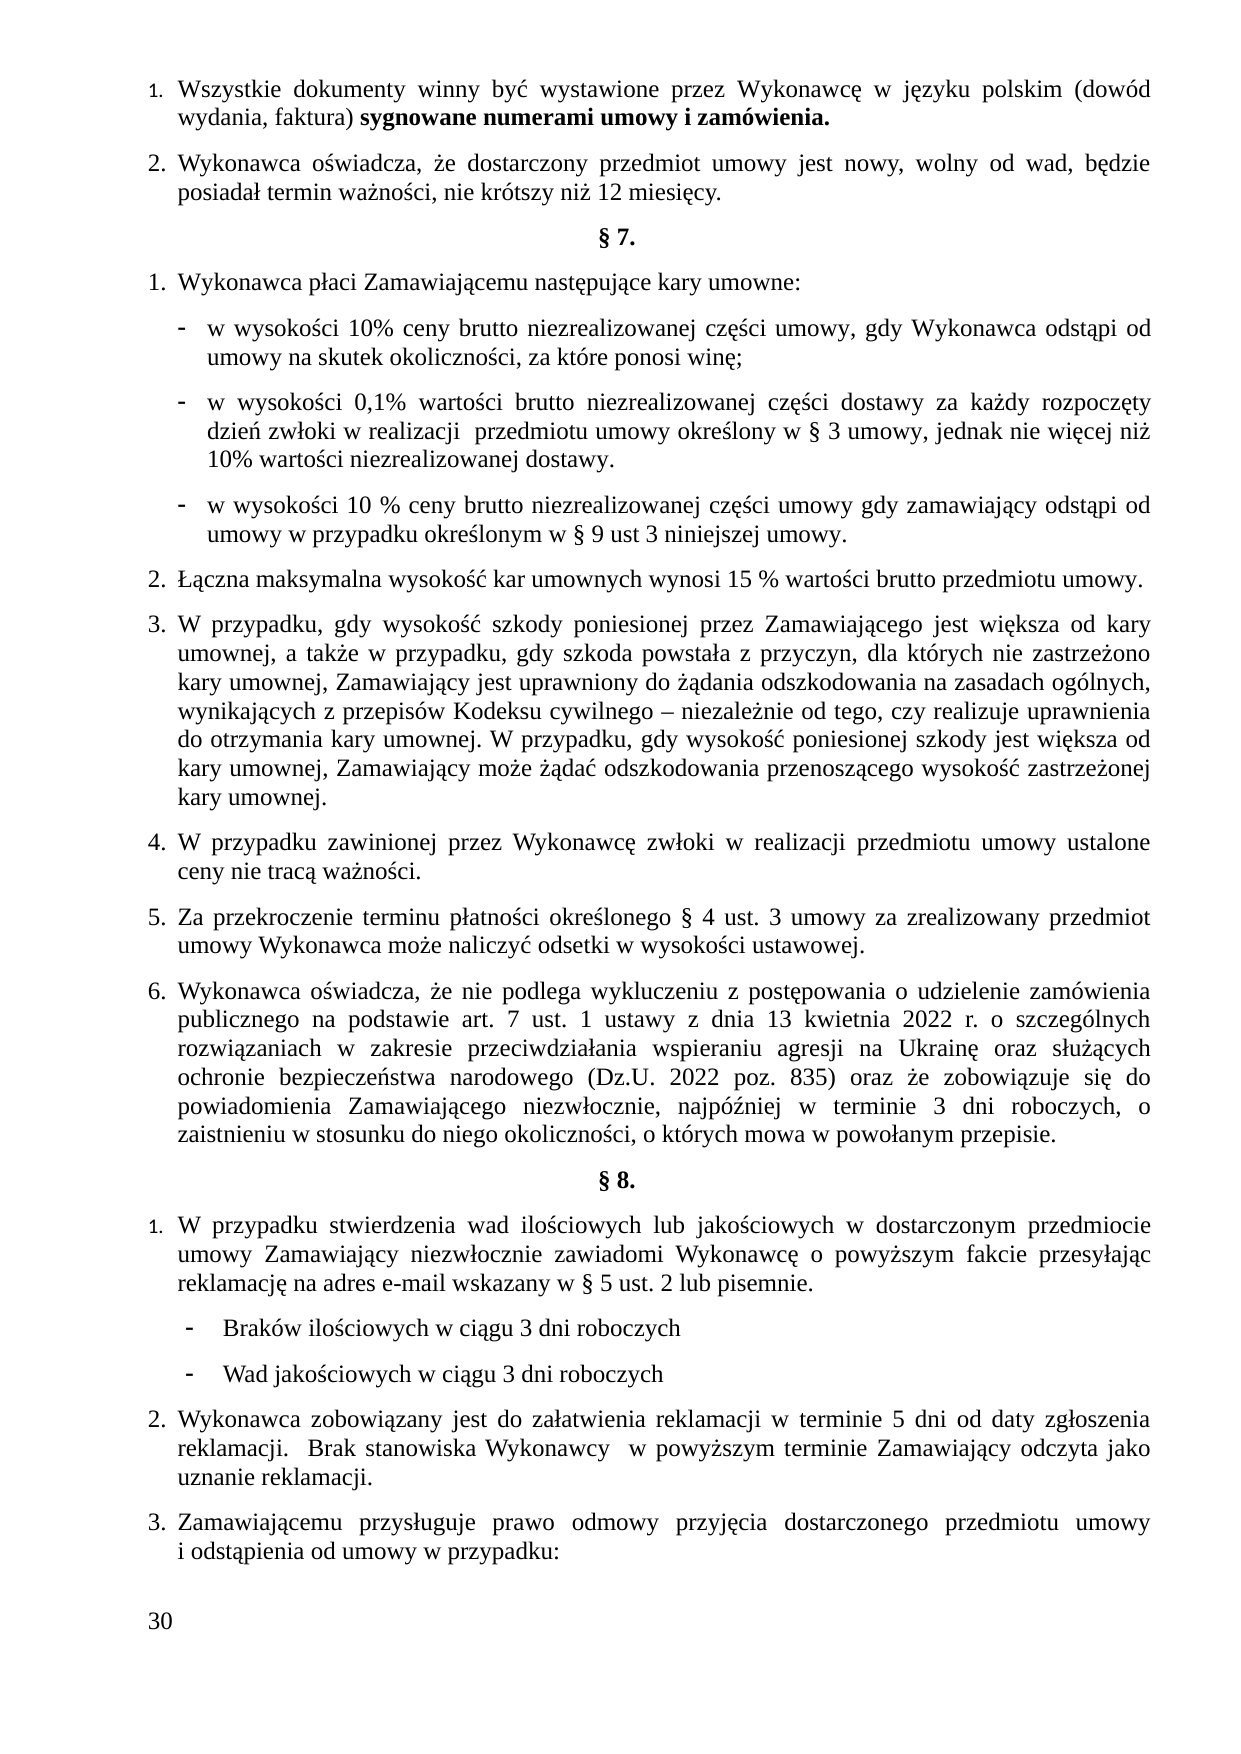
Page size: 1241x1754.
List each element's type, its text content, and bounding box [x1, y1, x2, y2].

list Wykonawca płaci Zamawiającemu następujące kary umowne: [148, 267, 1152, 296]
list w wysokości 10 % ceny brutto niezrealizowanej części umowy gdy zamawiający odstąpi od umowy w przypadku określonym w § 9 ust 3 niniejszej umowy. [177, 490, 1152, 547]
list Braków ilościowych w ciągu 3 dni roboczych [185, 1313, 1152, 1342]
list Zamawiającemu przysługuje prawo odmowy przyjęcia dostarczonego przedmiotu umowy i odstąpienia od umowy w przypadku: [148, 1507, 1152, 1564]
list Wykonawca zobowiązany jest do załatwienia reklamacji w terminie 5 dni od daty zgłoszenia reklamacji. Brak stanowiska Wykonawcy w powyższym terminie Zamawiający odczyta jako uznanie reklamacji. [148, 1404, 1152, 1490]
list W przypadku zawinionej przez Wykonawcę zwłoki w realizacji przedmiotu umowy ustalone ceny nie tracą ważności. [148, 827, 1152, 885]
list Wykonawca oświadcza, że dostarczony przedmiot umowy jest nowy, wolny od wad, będzie posiadał termin ważności, nie krótszy niż 12 miesięcy. [148, 148, 1152, 205]
list W przypadku, gdy wysokość szkody poniesionej przez Zamawiającego jest większa od kary umownej, a także w przypadku, gdy szkoda powstała z przyczyn, dla których nie zastrzeżono kary umownej, Zamawiający jest uprawniony do żądania odszkodowania na zasadach ogólnych, wynikających z przepisów Kodeksu cywilnego – niezależnie od tego, czy realizuje uprawnienia do otrzymania kary umownej. W przypadku, gdy wysokość poniesionej szkody jest większa od kary umownej, Zamawiający może żądać odszkodowania przenoszącego wysokość zastrzeżonej kary umownej. [148, 609, 1152, 811]
list Wykonawca oświadcza, że nie podlega wykluczeniu z postępowania o udzielenie zamówienia publicznego na podstawie art. 7 ust. 1 ustawy z dnia 13 kwietnia 2022 r. o szczególnych rozwiązaniach w zakresie przeciwdziałania wspieraniu agresji na Ukrainę oraz służących ochronie bezpieczeństwa narodowego (Dz.U. 2022 poz. 835) oraz że zobowiązuje się do powiadomienia Zamawiającego niezwłocznie, najpóźniej w terminie 3 dni roboczych, o zaistnieniu w stosunku do niego okoliczności, o których mowa w powołanym przepisie. [148, 976, 1152, 1148]
list w wysokości 10% ceny brutto niezrealizowanej części umowy, gdy Wykonawca odstąpi od umowy na skutek okoliczności, za które ponosi winę; [177, 313, 1152, 370]
list Wszystkie dokumenty winny być wystawione przez Wykonawcę w języku polskim (dowód wydania, faktura) sygnowane numerami umowy i zamówienia. [148, 74, 1152, 131]
list Łączna maksymalna wysokość kar umownych wynosi 15 % wartości brutto przedmiotu umowy. [148, 564, 1152, 593]
list Wad jakościowych w ciągu 3 dni roboczych [185, 1359, 1152, 1387]
list Za przekroczenie terminu płatności określonego § 4 ust. 3 umowy za zrealizowany przedmiot umowy Wykonawca może naliczyć odsetki w wysokości ustawowej. [148, 902, 1152, 959]
list W przypadku stwierdzenia wad ilościowych lub jakościowych w dostarczonym przedmiocie umowy Zamawiający niezwłocznie zawiadomi Wykonawcę o powyższym fakcie przesyłając reklamację na adres e-mail wskazany w § 5 ust. 2 lub pisemnie. [148, 1210, 1152, 1297]
list w wysokości 0,1% wartości brutto niezrealizowanej części dostawy za każdy rozpoczęty dzień zwłoki w realizacji przedmiotu umowy określony w § 3 umowy, jednak nie więcej niż 10% wartości niezrealizowanej dostawy. [177, 387, 1152, 473]
